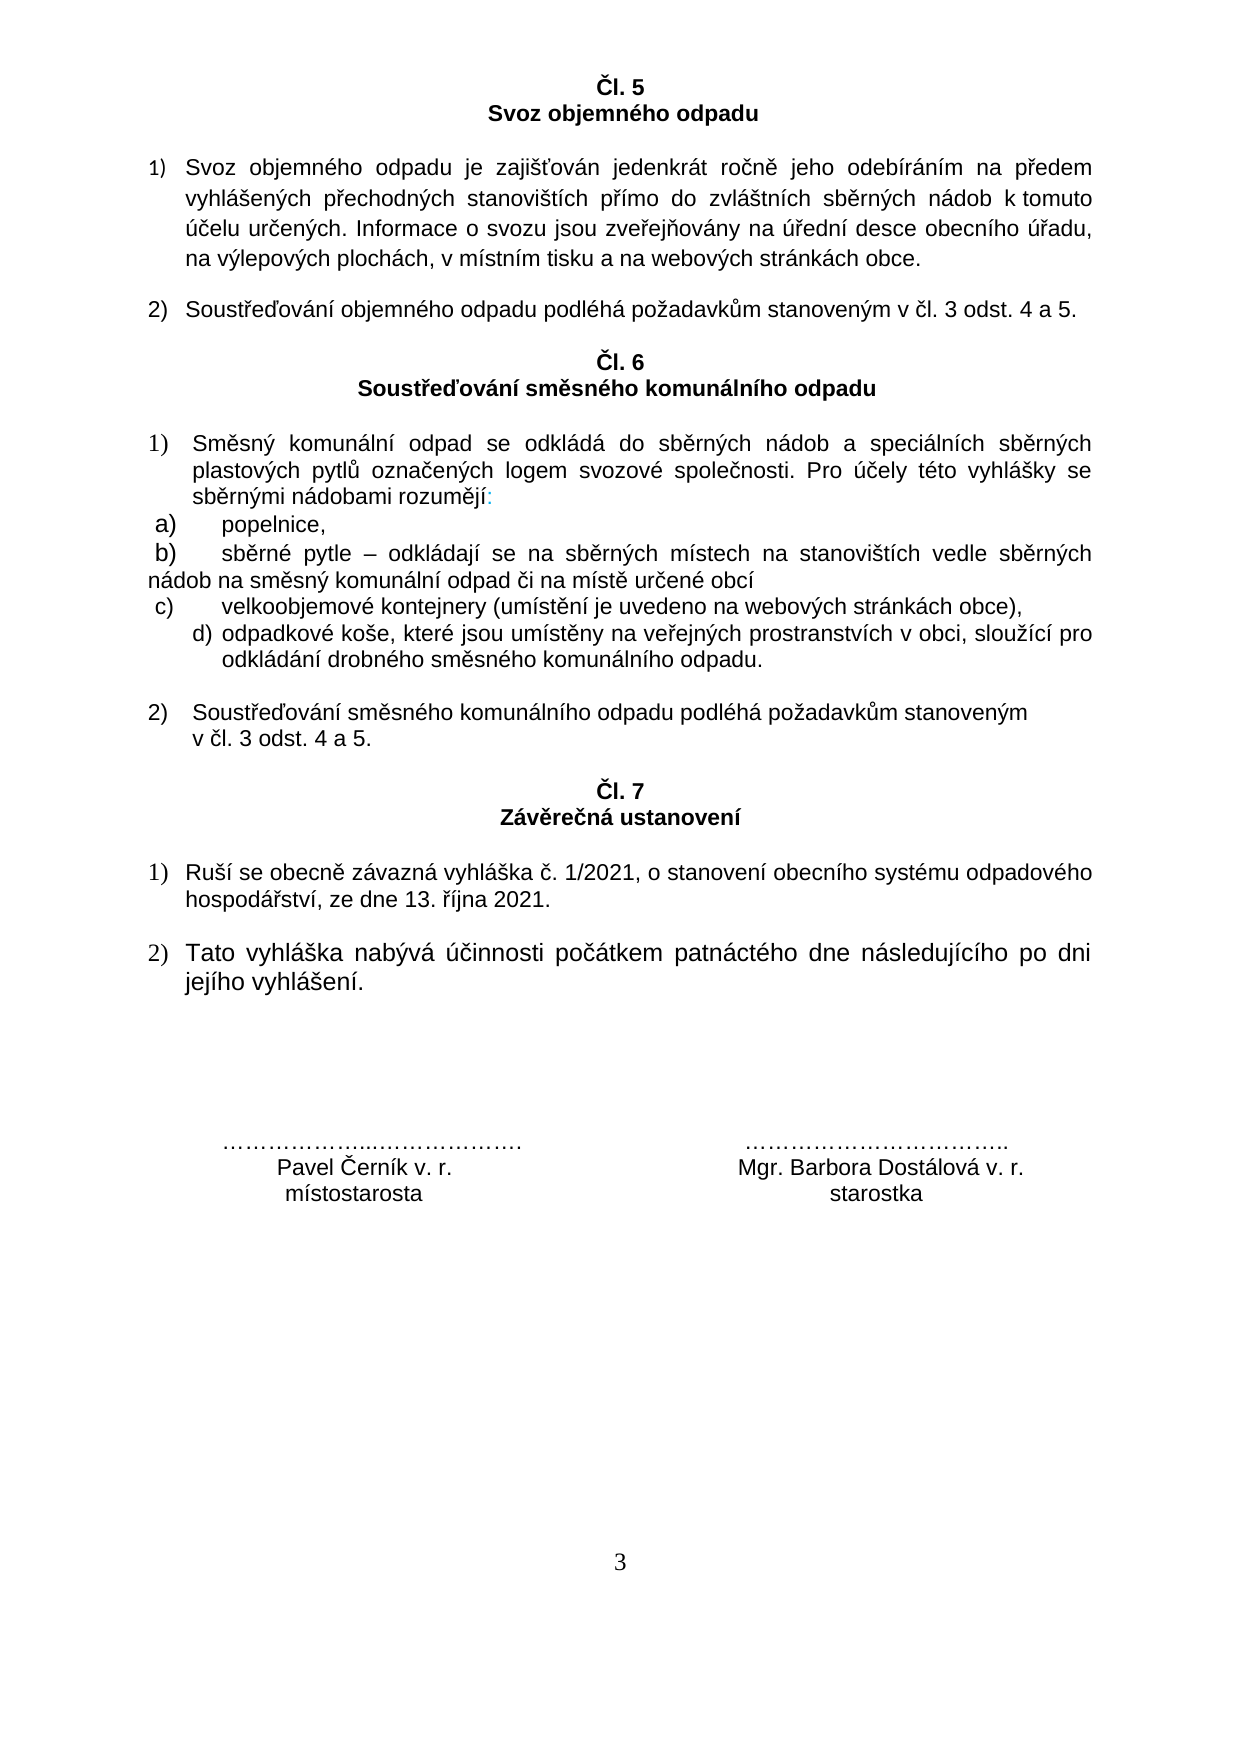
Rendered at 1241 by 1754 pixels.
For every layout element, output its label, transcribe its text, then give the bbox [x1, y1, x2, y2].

list sběrné pytle – odkládají se na sběrných místech na stanovištích vedle sběrných nádob na směsný komunální odpad či na místě určené obcí [148, 538, 1092, 593]
text ………………...………………. …………………………….. [221, 1128, 1092, 1154]
list popelnice, [148, 509, 1092, 538]
text Závěrečná ustanovení [148, 804, 1092, 831]
list velkoobjemové kontejnery (umístění je uvedeno na webových stránkách obce), [148, 593, 1092, 620]
list Tato vyhláška nabývá účinnosti počátkem patnáctého dne následujícího po dni jejího vyhlášení. [148, 938, 1092, 996]
list Soustřeďování směsného komunálního odpadu podléhá požadavkům stanoveným [148, 699, 1092, 725]
text Čl. 7 [148, 778, 1092, 804]
list Ruší se obecně závazná vyhláška č. 1/2021, o stanovení obecního systému odpadového hospodářství, ze dne 13. října 2021. [148, 857, 1092, 912]
text Čl. 5 [148, 74, 1092, 100]
list odpadkové koše, které jsou umístěny na veřejných prostranstvích v obci, sloužící pro odkládání drobného směsného komunálního odpadu. [192, 620, 1092, 672]
list Směsný komunální odpad se odkládá do sběrných nádob a speciálních sběrných plastových pytlů označených logem svozové společnosti. Pro účely této vyhlášky se sběrnými nádobami rozumějí: [148, 428, 1092, 509]
text místostarosta starostka [221, 1180, 1092, 1207]
text Pavel Černík v. r. Mgr. Barbora Dostálová v. r. [148, 1154, 1092, 1180]
text Svoz objemného odpadu [148, 100, 1092, 127]
text v čl. 3 odst. 4 a 5. [192, 725, 1092, 751]
text Čl. 6 [148, 349, 1092, 375]
list Soustřeďování objemného odpadu podléhá požadavkům stanoveným v čl. 3 odst. 4 a 5. [148, 296, 1092, 323]
text Soustřeďování směsného komunálního odpadu [148, 375, 1092, 402]
list Svoz objemného odpadu je zajišťován jedenkrát ročně jeho odebíráním na předem vyhlášených přechodných stanovištích přímo do zvláštních sběrných nádob k tomuto účelu určených. Informace o svozu jsou zveřejňovány na úřední desce obecního úřadu, na výlepových plochách, v místním tisku a na webových stránkách obce. [148, 153, 1092, 272]
